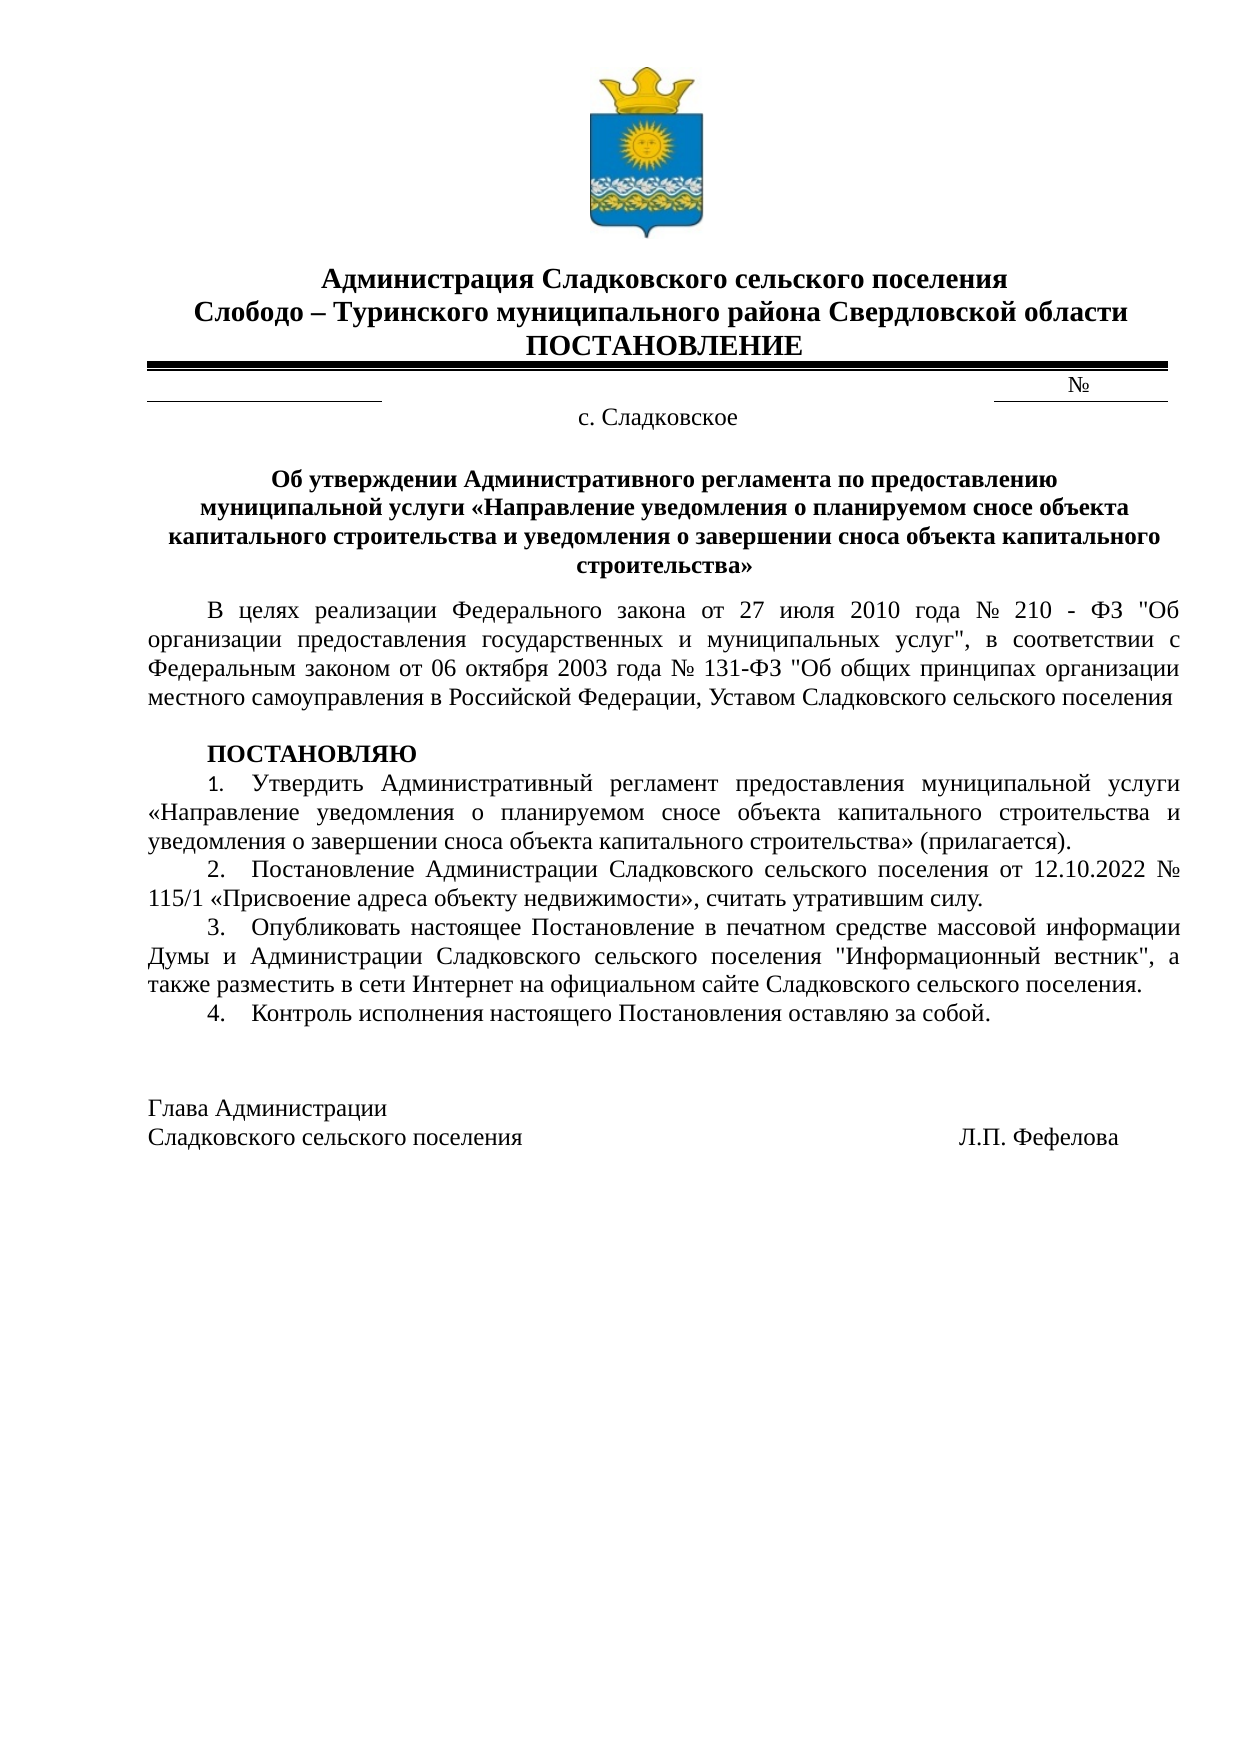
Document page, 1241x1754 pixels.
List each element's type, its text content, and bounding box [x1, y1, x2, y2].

list Опубликовать настоящее Постановление в печатном средстве массовой информации Думы и Администрации Сладковского сельского поселения "Информационный вестник", а также разместить в сети Интернет на официальном сайте Сладковского сельского поселения. [148, 912, 1181, 998]
list Утвердить Административный регламент предоставления муниципальной услуги «Направление уведомления о планируемом сносе объекта капитального строительства и уведомления о завершении сноса объекта капитального строительства» (прилагается). [148, 768, 1181, 854]
picture [590, 67, 704, 239]
text Об утверждении Административного регламента по предоставлению [148, 464, 1181, 492]
list Постановление Администрации Сладковского сельского поселения от 12.10.2022 № 115/1 «Присвоение адреса объекту недвижимости», считать утратившим силу. [148, 854, 1181, 912]
table_header № [994, 371, 1168, 401]
text Глава Администрации [148, 1093, 1181, 1122]
table_cell с. Сладковское [147, 401, 1168, 435]
text ПОСТАНОВЛЕНИЕ [148, 328, 1181, 361]
text Администрация Сладковского сельского поселения [148, 261, 1181, 294]
table_header [382, 371, 994, 401]
text В целях реализации Федерального закона от 27 июля 2010 года № 210 - ФЗ "Об организации предоставления государственных и муниципальных услуг", в соответствии с Федеральным законом от 06 октября 2003 года № 131-ФЗ "Об общих принципах организации местного самоуправления в Российской Федерации, Уставом Сладковского сельского поселения [148, 595, 1181, 710]
text Сладковского сельского поселения Л.П. Фефелова [148, 1122, 1181, 1151]
text муниципальной услуги «Направление уведомления о планируемом сносе объекта капитального строительства и уведомления о завершении сноса объекта капитального строительства» [148, 492, 1181, 579]
list Контроль исполнения настоящего Постановления оставляю за собой. [148, 998, 1181, 1027]
text Слободо – Туринского муниципального района Свердловской области [148, 294, 1181, 328]
table_header [147, 371, 382, 401]
text ПОСТАНОВЛЯЮ [148, 739, 1181, 768]
